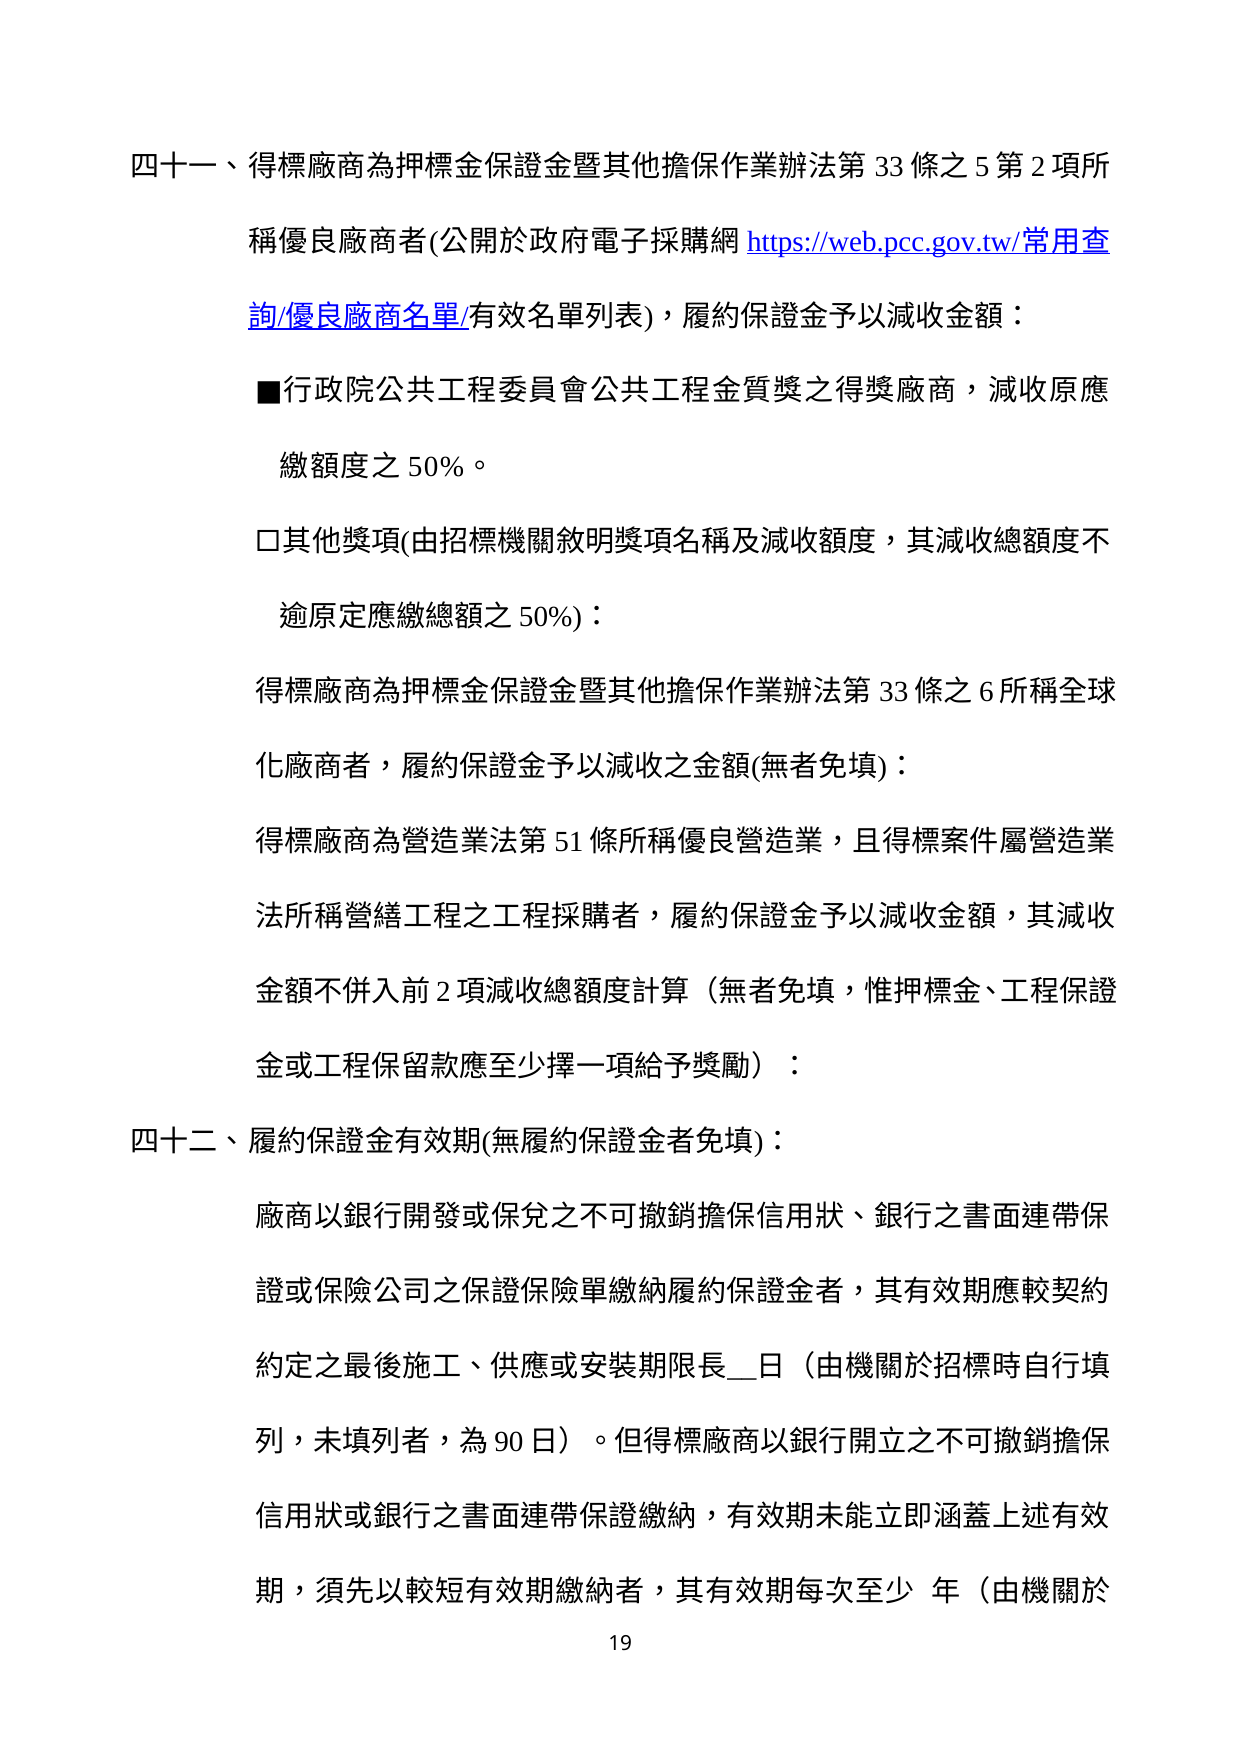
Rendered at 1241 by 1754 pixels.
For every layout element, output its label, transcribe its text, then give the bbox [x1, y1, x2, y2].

list 履約保證金有效期(無履約保證金者免填)： [130, 1101, 1110, 1176]
text ■行政院公共工程委員會公共工程金質獎之得獎廠商，減收原應繳額度之50%。 [255, 351, 1110, 501]
text 廠商以銀行開發或保兌之不可撤銷擔保信用狀、銀行之書面連帶保證或保險公司之保證保險單繳納履約保證金者，其有效期應較契約約定之最後施工、供應或安裝期限長__日（由機關於招標時自行填列，未填列者，為90日）。但得標廠商以銀行開立之不可撤銷擔保信用狀或銀行之書面連帶保證繳納，有效期未能立即涵蓋上述有效期，須先以較短有效期繳納者，其有效期每次至少 年（由機關於招標時自行填列，未填列者，為3年，末次之有效期得少於3年）。得標廠商應於有效期屆滿前 日（由機關於招標時自行填列，未填列者，為30日）辦理完成繳交符合契約約定額度之保證金。 [255, 1176, 1110, 1626]
list 得標廠商為押標金保證金暨其他擔保作業辦法第33條之5第2項所稱優良廠商者(公開於政府電子採購網https://web.pcc.gov.tw/常用查詢/優良廠商名單/有效名單列表)，履約保證金予以減收金額： [130, 126, 1110, 351]
text 其他獎項(由招標機關敘明獎項名稱及減收額度，其減收總額度不逾原定應繳總額之50%)： [255, 501, 1110, 651]
text 得標廠商為營造業法第51條所稱優良營造業，且得標案件屬營造業法所稱營繕工程之工程採購者，履約保證金予以減收金額，其減收金額不併入前2項減收總額度計算（無者免填，惟押標金、工程保證金或工程保留款應至少擇一項給予獎勵）： [255, 801, 1117, 1101]
text 得標廠商為押標金保證金暨其他擔保作業辦法第33條之6所稱全球化廠商者，履約保證金予以減收之金額(無者免填)： [255, 651, 1117, 801]
